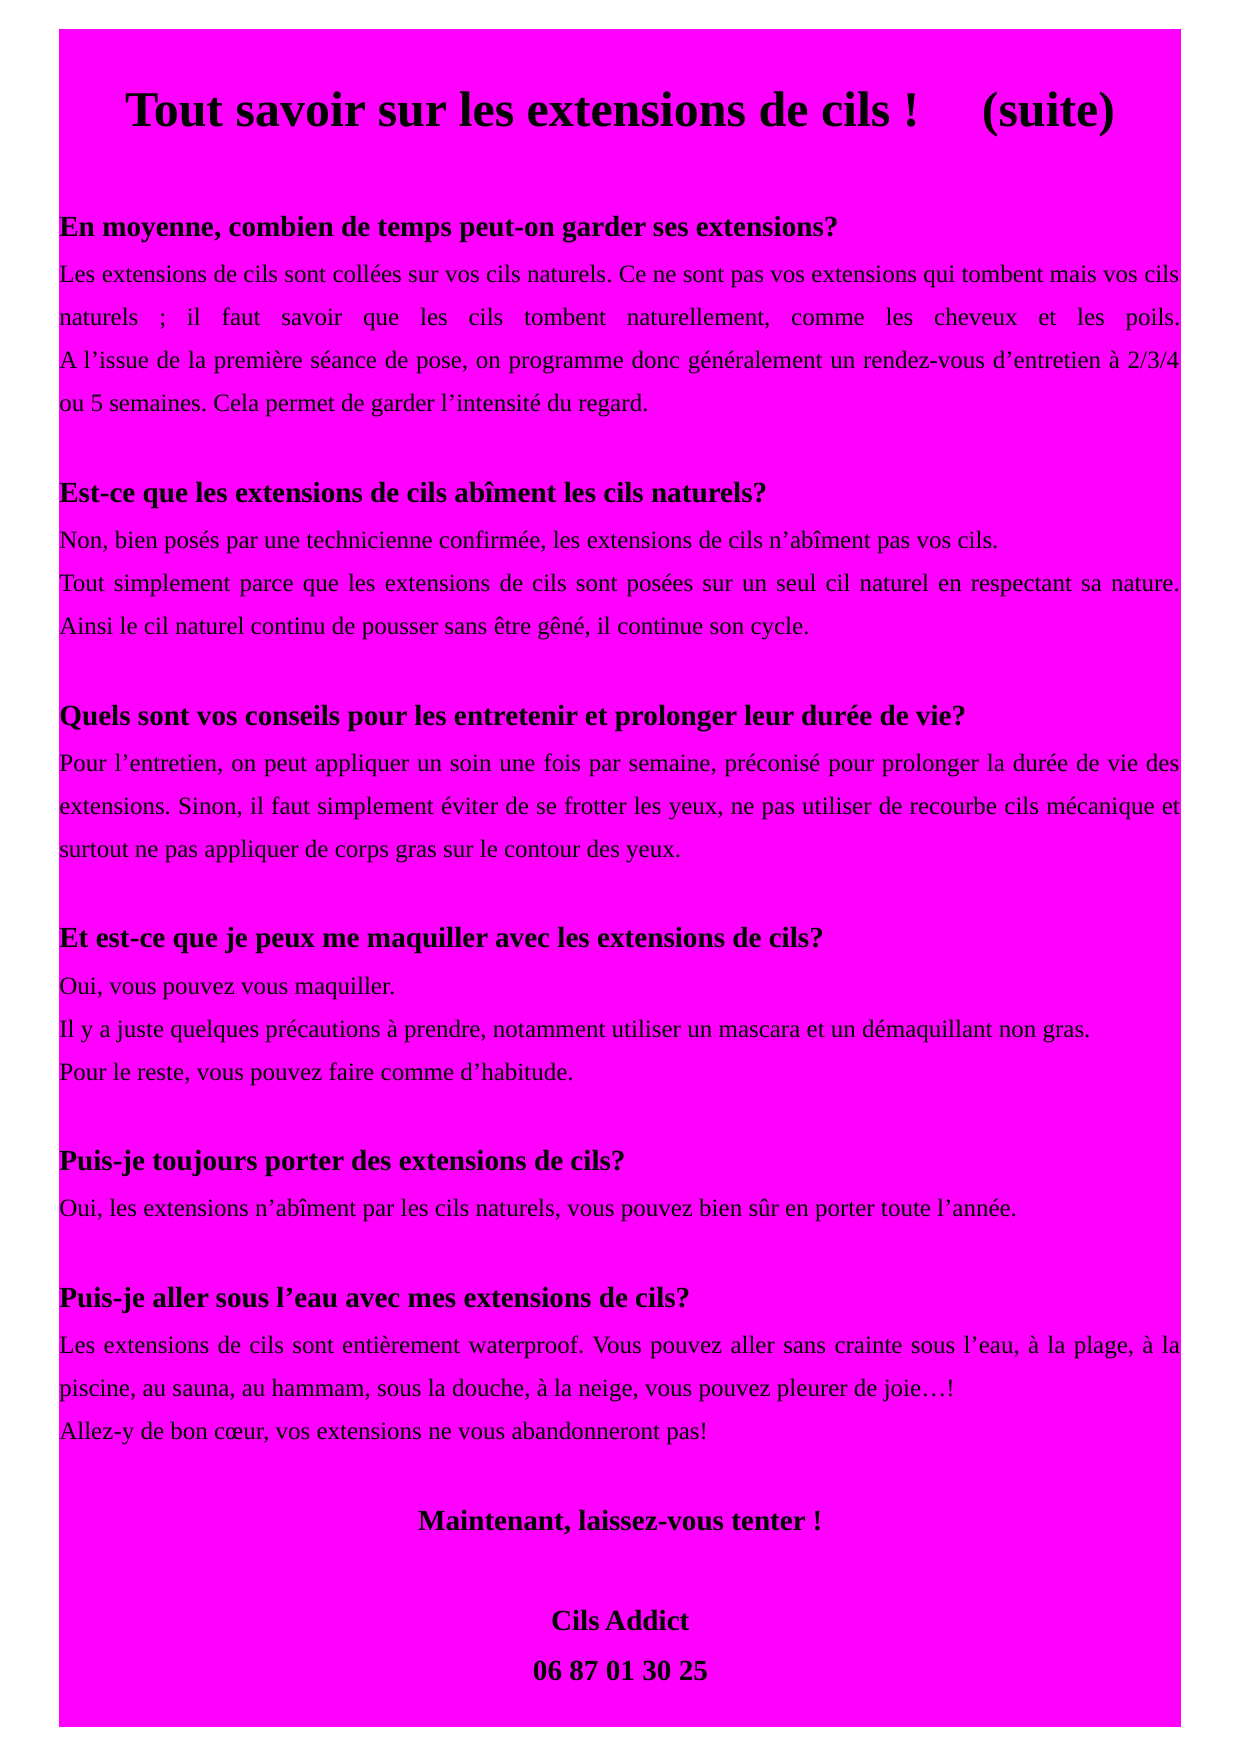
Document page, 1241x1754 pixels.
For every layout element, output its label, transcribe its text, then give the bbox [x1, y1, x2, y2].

text Pour l’entretien, on peut appliquer un soin une fois par semaine, préconisé pour prolonger la durée de vie des extensions. Sinon, il faut simplement éviter de se frotter les yeux, ne pas utiliser de recourbe cils mécanique et surtout ne pas appliquer de corps gras sur le contour des yeux. [59, 748, 1181, 863]
text 06 87 01 30 25 [59, 1653, 1181, 1687]
text Les extensions de cils sont entièrement waterproof. Vous pouvez aller sans crainte sous l’eau, à la plage, à la piscine, au sauna, au hammam, sous la douche, à la neige, vous pouvez pleurer de joie…! [59, 1330, 1181, 1402]
text Allez-y de bon cœur, vos extensions ne vous abandonneront pas! [59, 1416, 1181, 1445]
text Oui, vous pouvez vous maquiller. [59, 971, 1181, 999]
text Puis-je aller sous l’eau avec mes extensions de cils? [59, 1280, 1181, 1313]
subtitle Tout savoir sur les extensions de cils ! (suite) [59, 79, 1181, 137]
text Les extensions de cils sont collées sur vos cils naturels. Ce ne sont pas vos extensions qui tombent mais vos cils naturels ; il faut savoir que les cils tombent naturellement, comme les cheveux et les poils. A l’issue de la première séance de pose, on programme donc généralement un rendez-vous d’entretien à 2/3/4 ou 5 semaines. Cela permet de garder l’intensité du regard. [59, 259, 1181, 417]
text Maintenant, laissez-vous tenter ! [59, 1503, 1181, 1536]
text Oui, les extensions n’abîment par les cils naturels, vous pouvez bien sûr en porter toute l’année. [59, 1193, 1181, 1222]
text Et est-ce que je peux me maquiller avec les extensions de cils? [59, 920, 1181, 954]
text Il y a juste quelques précautions à prendre, notamment utiliser un mascara et un démaquillant non gras. [59, 1014, 1181, 1043]
text Tout simplement parce que les extensions de cils sont posées sur un seul cil naturel en respectant sa nature. Ainsi le cil naturel continu de pousser sans être gêné, il continue son cycle. [59, 568, 1181, 640]
text Puis-je toujours porter des extensions de cils? [59, 1143, 1181, 1177]
text Non, bien posés par une technicienne confirmée, les extensions de cils n’abîment pas vos cils. [59, 525, 1181, 554]
text Cils Addict [59, 1603, 1181, 1637]
text En moyenne, combien de temps peut-on garder ses extensions? [59, 209, 1181, 242]
text Quels sont vos conseils pour les entretenir et prolonger leur durée de vie? [59, 698, 1181, 731]
text Pour le reste, vous pouvez faire comme d’habitude. [59, 1057, 1181, 1086]
text Est-ce que les extensions de cils abîment les cils naturels? [59, 475, 1181, 508]
